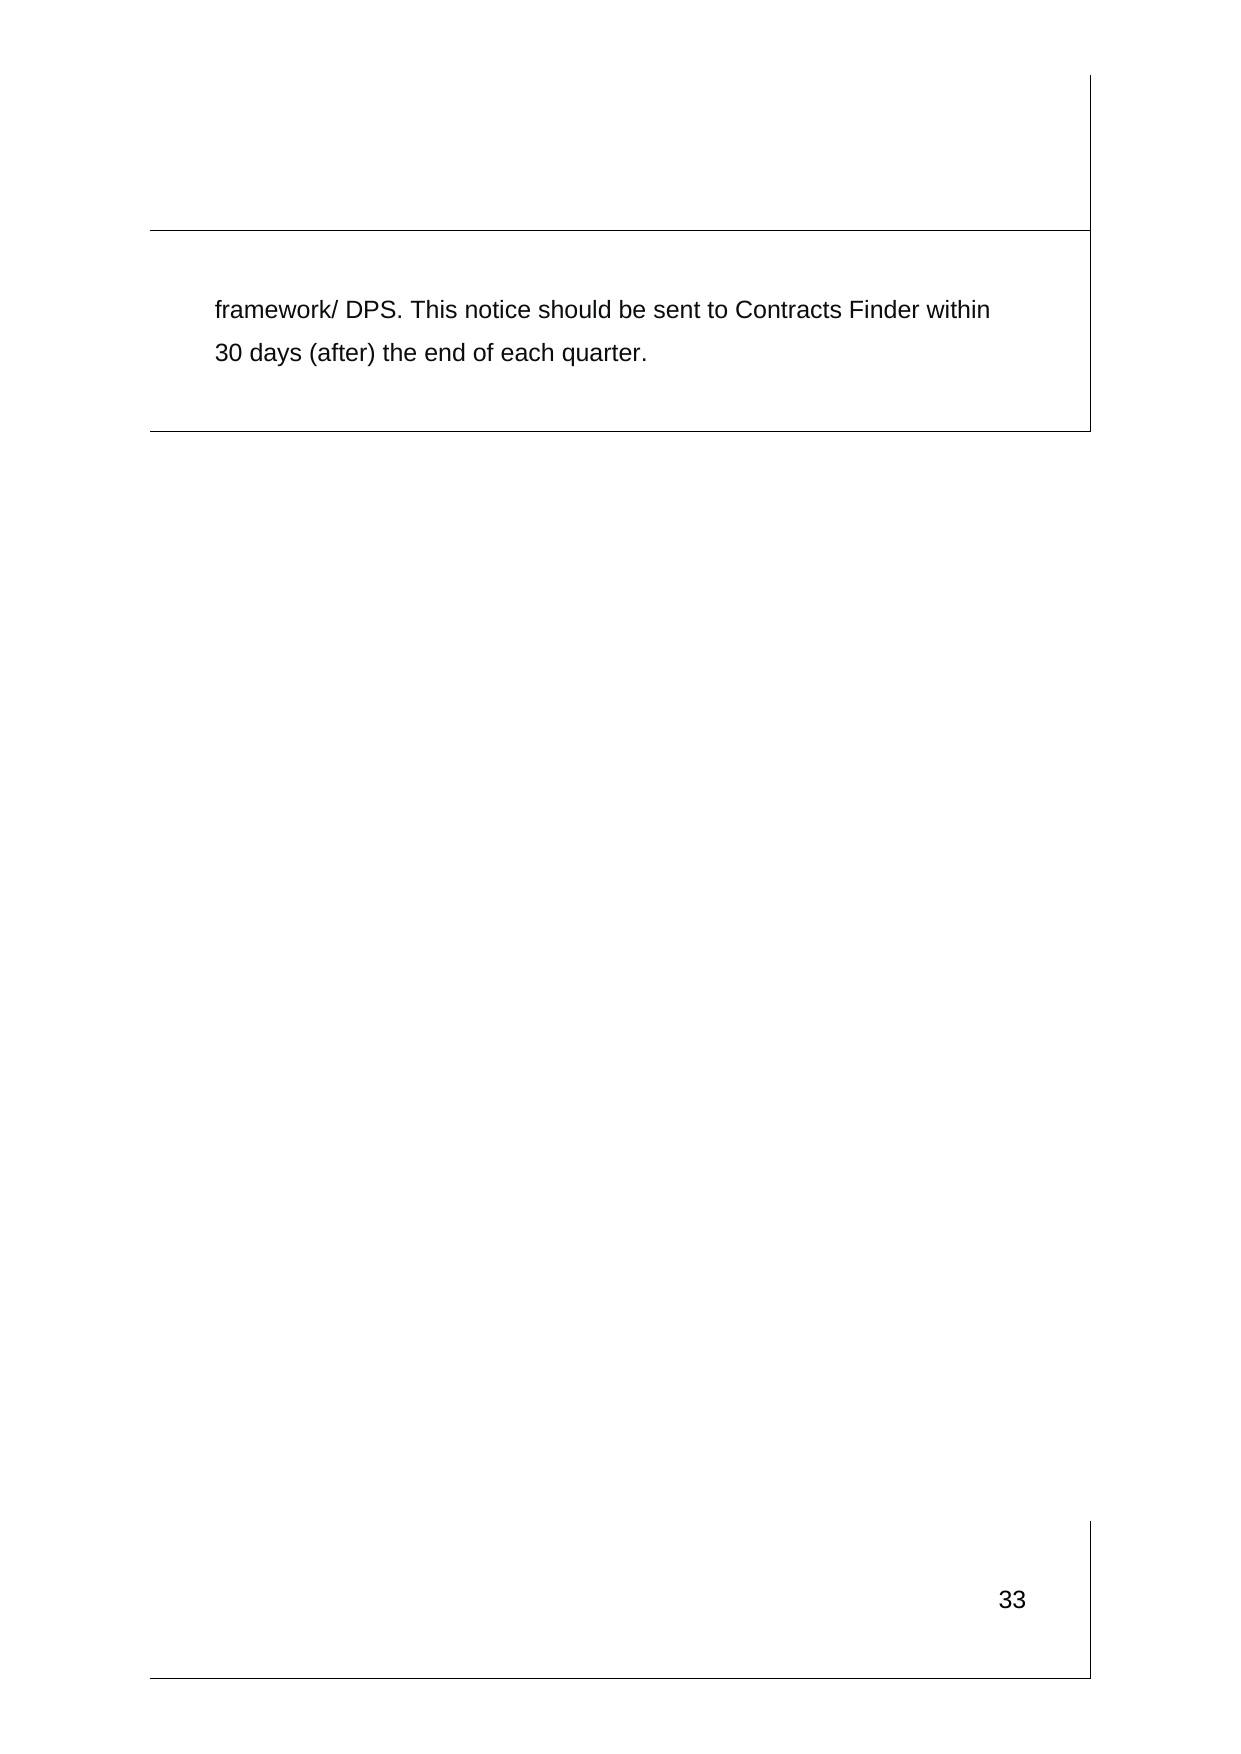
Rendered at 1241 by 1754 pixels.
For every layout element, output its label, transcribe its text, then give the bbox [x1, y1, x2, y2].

text Note that you can also choose to group contract award notices on a quarterly basis. This means you can send a single notice containing documentation that sets out the volumes you have procured under each framework/ DPS. This notice should be sent to Contracts Finder within 30 days (after) the end of each quarter. [150, 231, 1090, 431]
